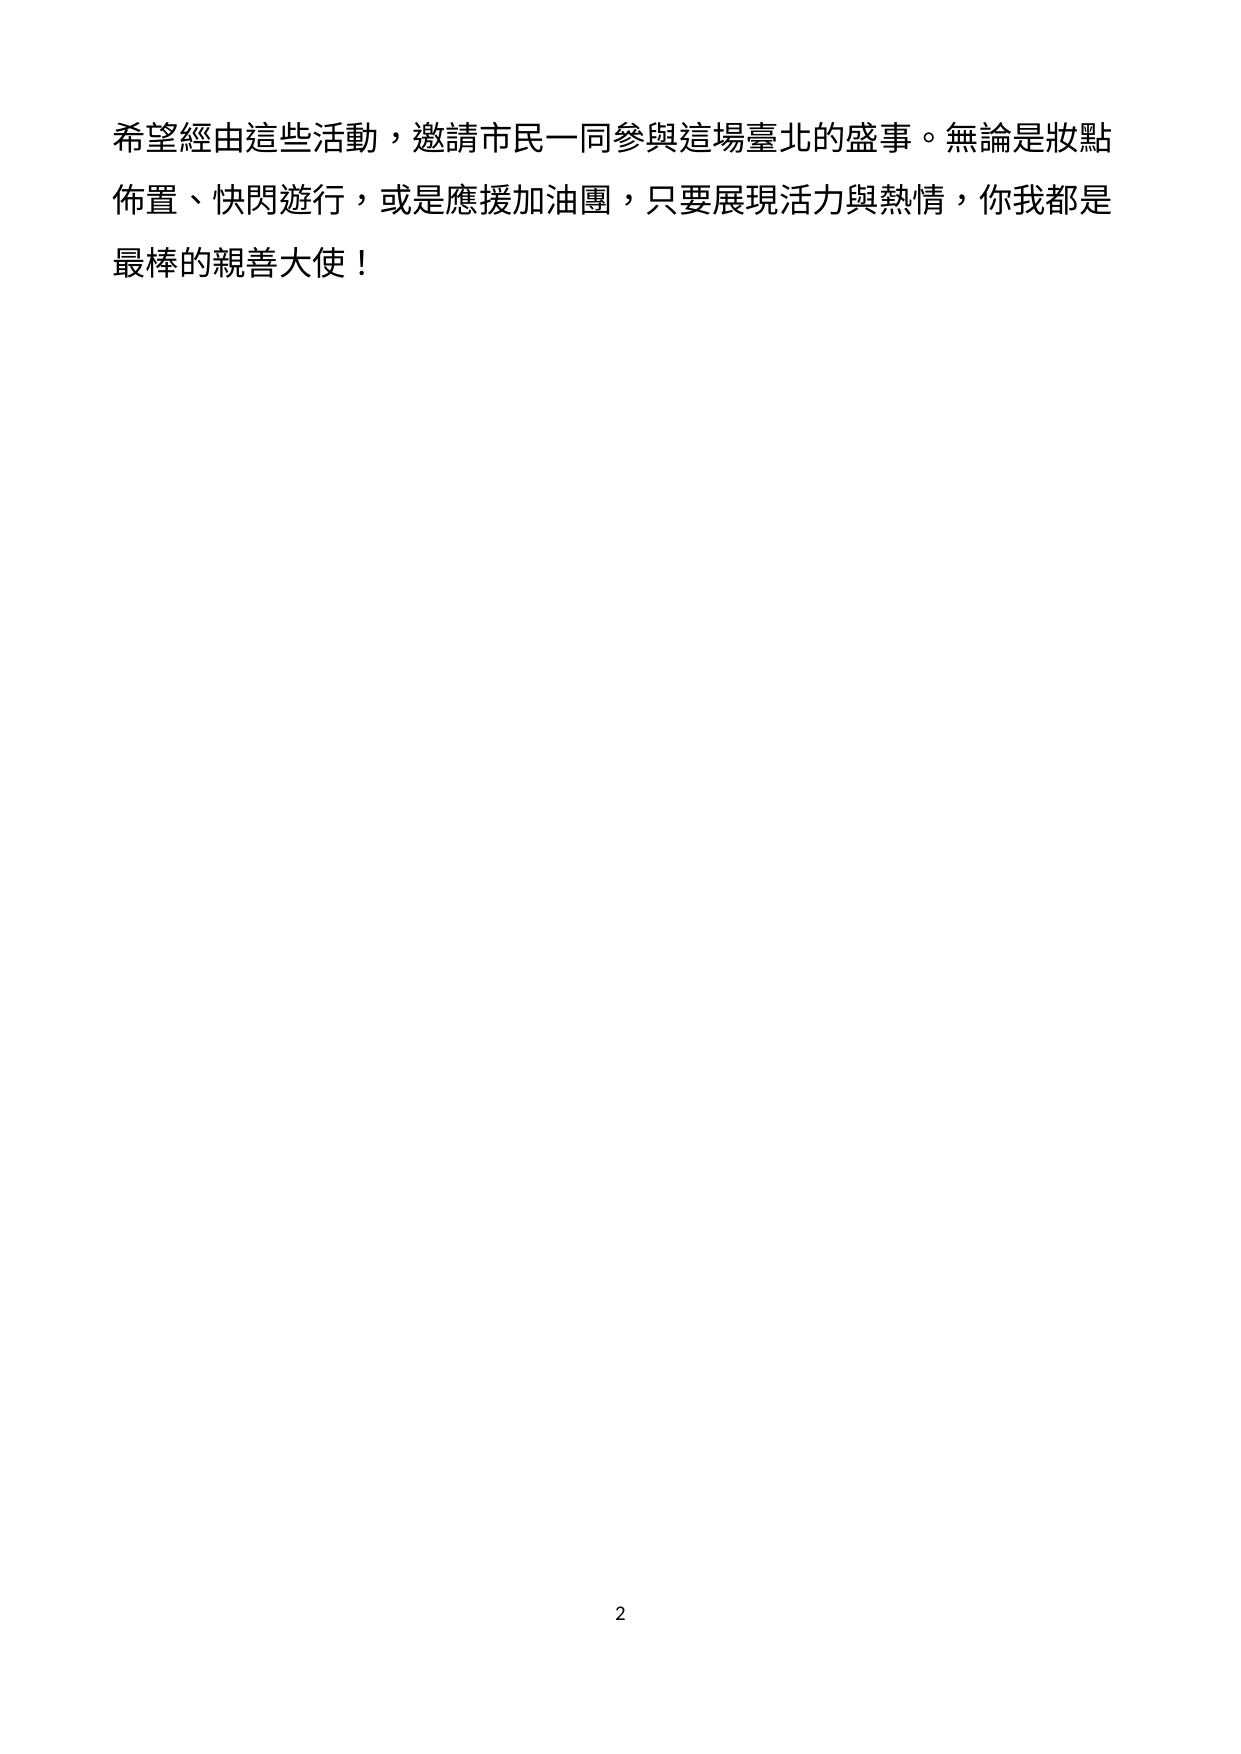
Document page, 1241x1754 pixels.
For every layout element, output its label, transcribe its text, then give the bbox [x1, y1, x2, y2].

text 希望經由這些活動，邀請市民一同參與這場臺北的盛事。無論是妝點佈置、快閃遊行，或是應援加油團，只要展現活力與熱情，你我都是最棒的親善大使！ [112, 94, 1128, 282]
